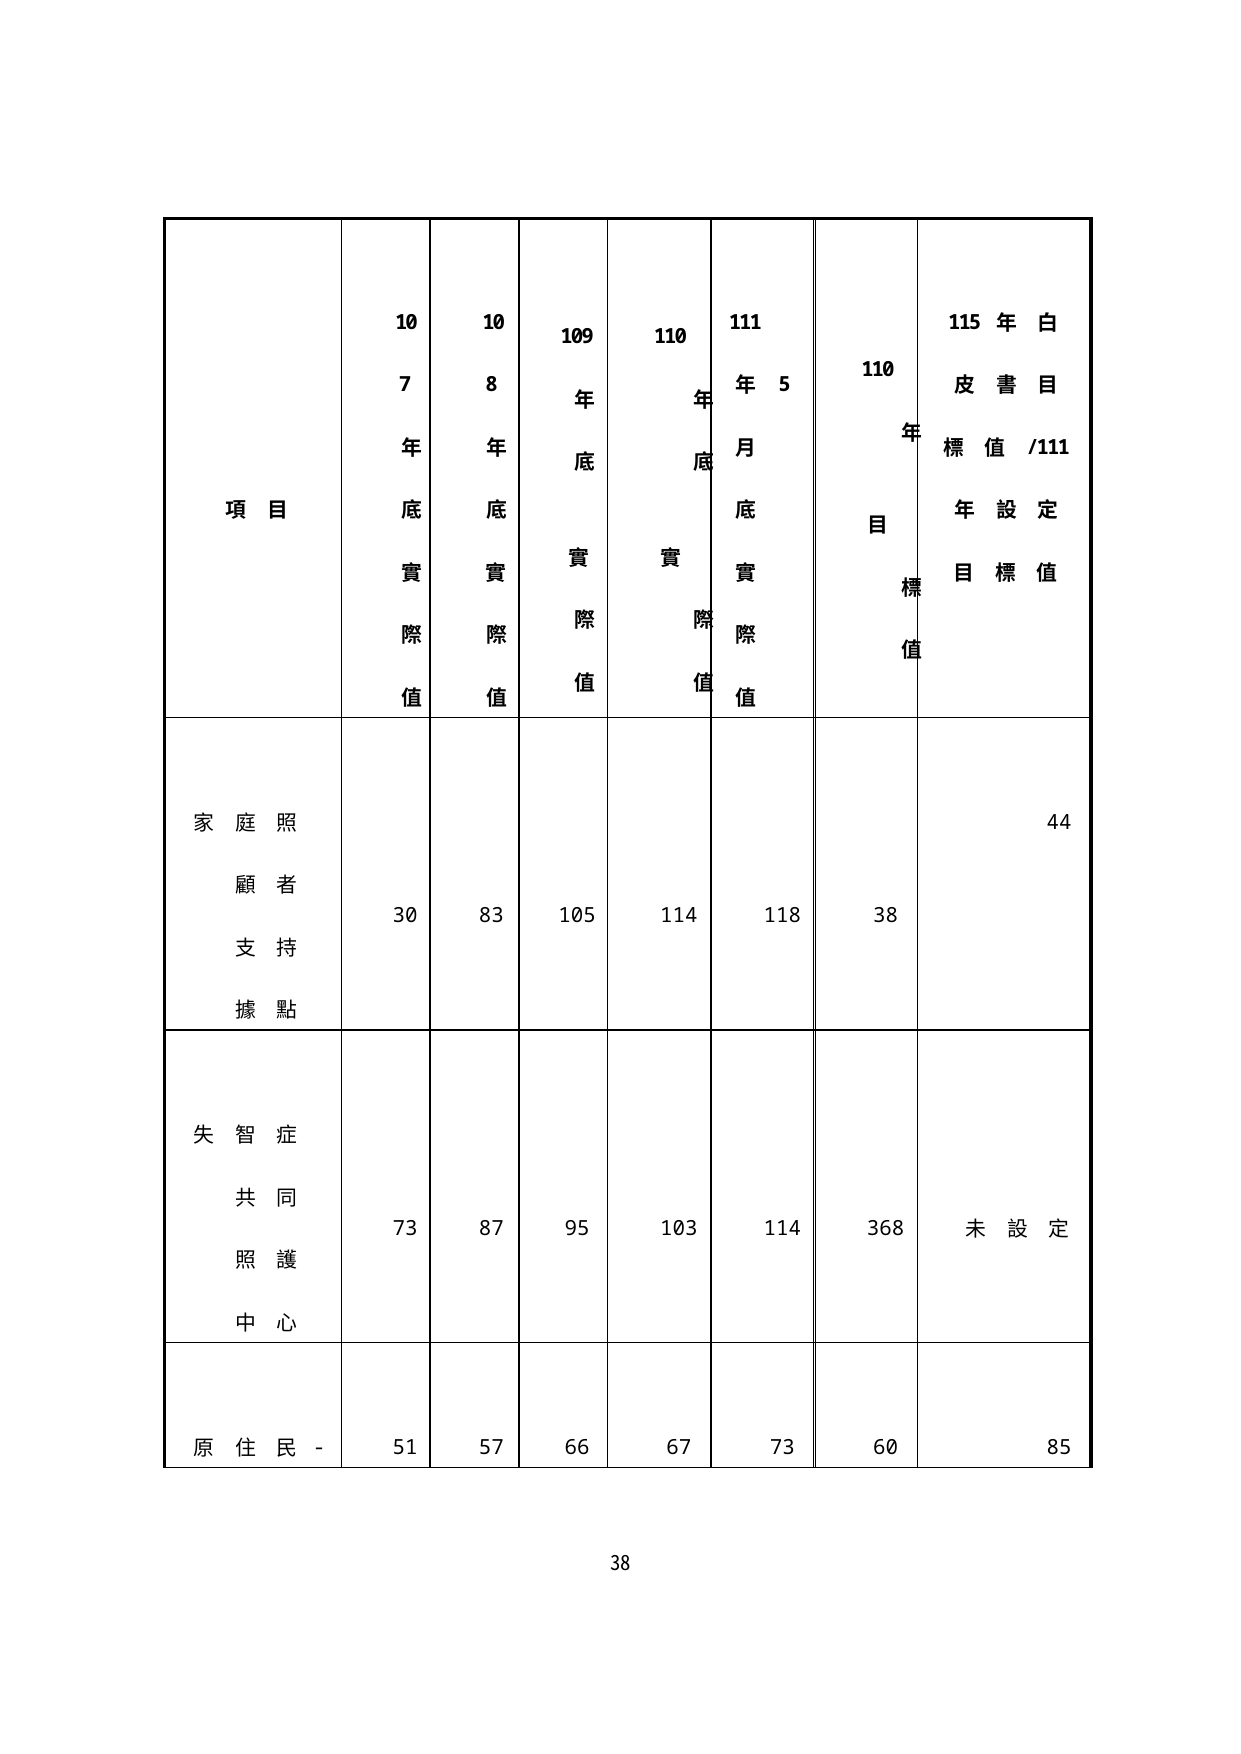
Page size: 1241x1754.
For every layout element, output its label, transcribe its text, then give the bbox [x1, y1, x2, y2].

table_cell 38 [816, 718, 917, 1029]
table_header 項目 [166, 220, 341, 717]
table_cell 368 [816, 1031, 917, 1342]
table_header 108年底 實際值 [431, 220, 518, 717]
table_cell 57 [431, 1343, 518, 1467]
table_cell 原住民- [166, 1343, 341, 1467]
table_cell 103 [608, 1031, 710, 1342]
table_cell 60 [816, 1343, 917, 1467]
table_cell 44 [918, 718, 1089, 1029]
table_cell 83 [431, 718, 518, 1029]
table_cell 家庭照顧者支持據點 [166, 718, 341, 1029]
table_cell 87 [431, 1031, 518, 1342]
table_cell 105 [520, 718, 607, 1029]
table_cell 66 [520, 1343, 607, 1467]
table_header 107年底 實際值 [342, 220, 429, 717]
table_cell 85 [918, 1343, 1089, 1467]
table_header 110年底 實際值 [608, 220, 710, 717]
table_cell 114 [712, 1031, 813, 1342]
table_cell 73 [342, 1031, 429, 1342]
table_header 111年5月底實際值 [712, 220, 813, 717]
table_header 109年底 實際值 [520, 220, 607, 717]
table_cell 51 [342, 1343, 429, 1467]
table_cell 118 [712, 718, 813, 1029]
table_cell 95 [520, 1031, 607, 1342]
table_cell 未設定 [918, 1031, 1089, 1342]
table_cell 失智症共同照護中心 [166, 1031, 341, 1342]
table_cell 30 [342, 718, 429, 1029]
table_cell 73 [712, 1343, 813, 1467]
table_cell 114 [608, 718, 710, 1029]
table_header 110年 目標值 [816, 220, 917, 717]
table_cell 67 [608, 1343, 710, 1467]
table_header 115年白皮書目標值/111年設定目標值 [918, 220, 1089, 717]
